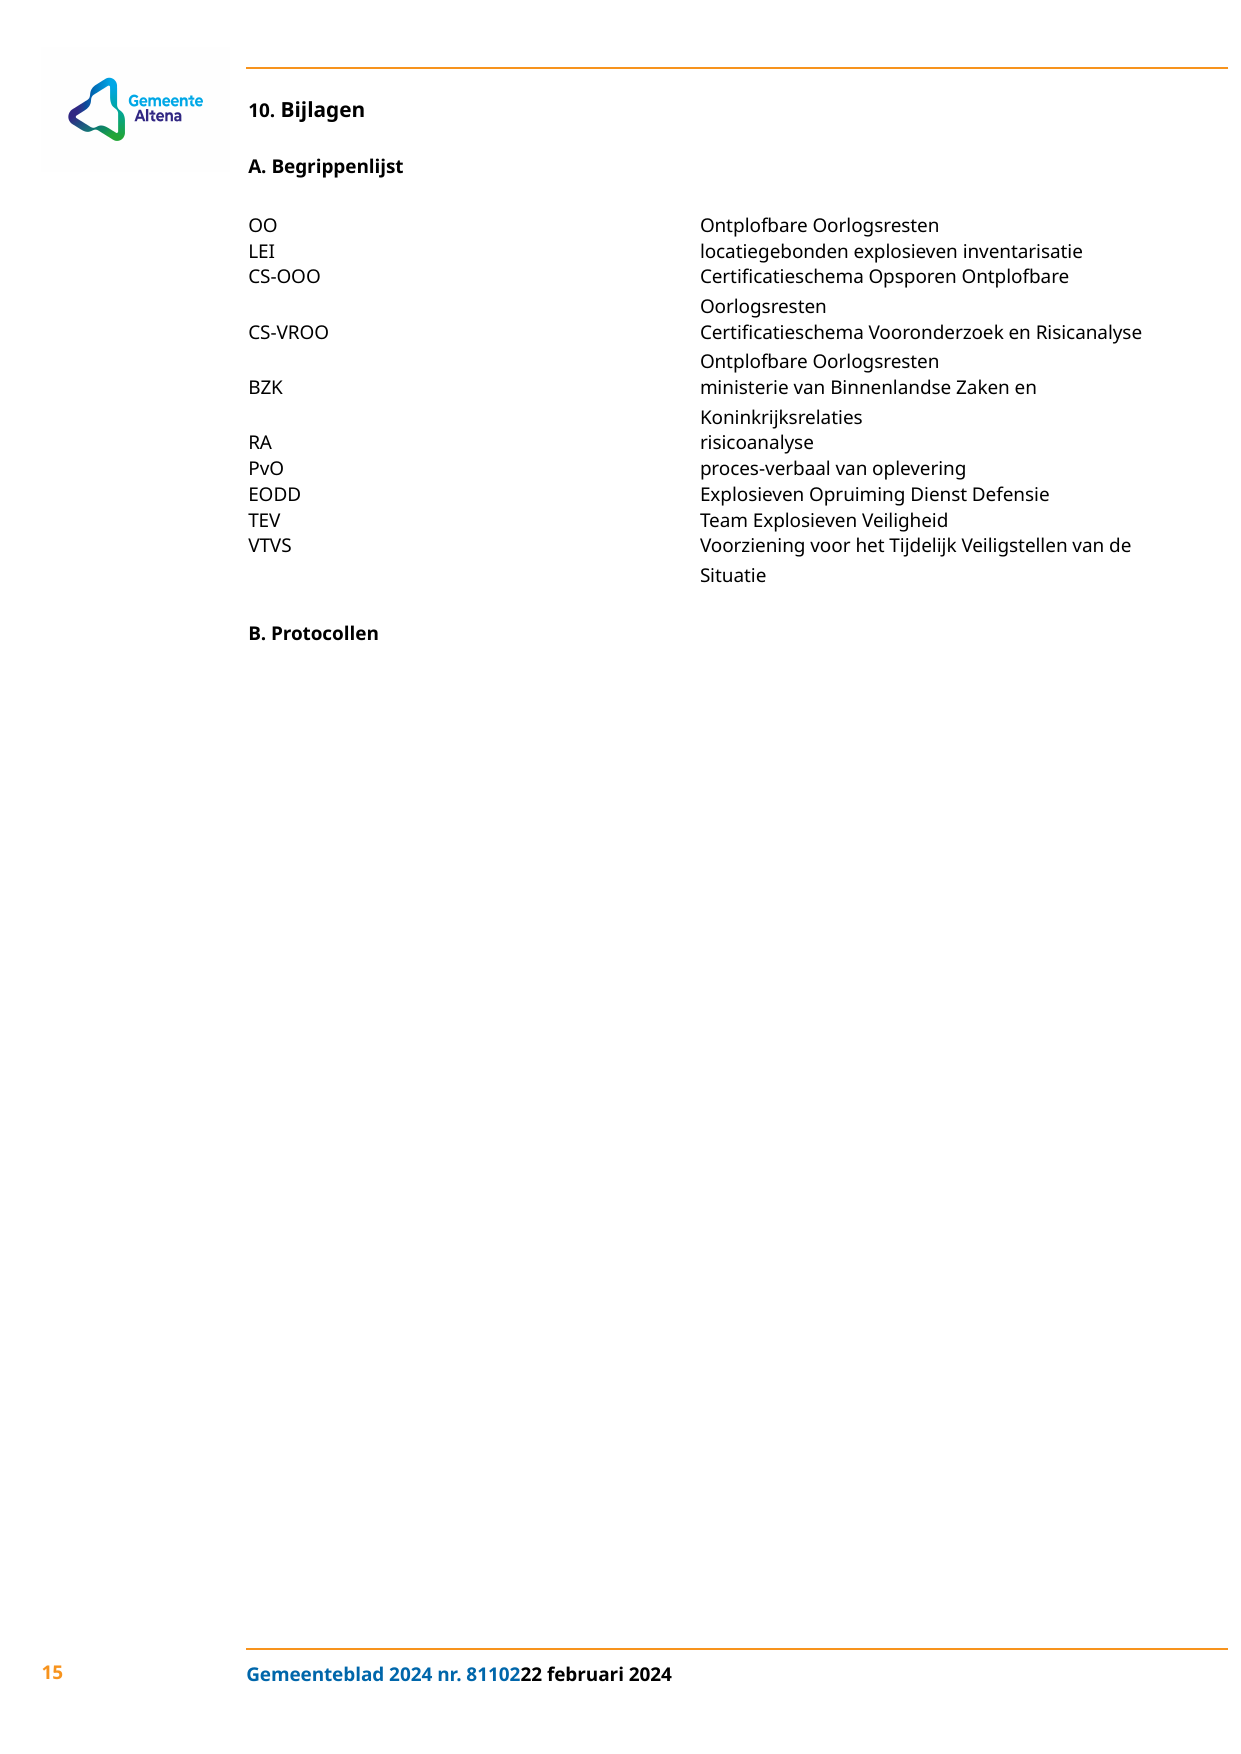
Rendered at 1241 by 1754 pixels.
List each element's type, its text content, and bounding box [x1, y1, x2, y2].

table_cell LEI [248, 238, 700, 264]
table_cell proces-verbaal van oplevering [700, 455, 1152, 481]
table_cell locatiegebonden explosieven inventarisatie [700, 238, 1152, 264]
table_cell PvO [248, 455, 700, 481]
table_cell CS-VROO [248, 319, 700, 374]
text B. Protocollen [248, 621, 1152, 646]
table_header Ontplofbare Oorlogsresten [700, 212, 1152, 238]
picture [41, 47, 231, 172]
table_cell Certificatieschema Opsporen Ontplofbare Oorlogsresten [700, 264, 1152, 319]
text A. Begrippenlijst [248, 153, 1152, 179]
table_cell Explosieven Opruiming Dienst Defensie [700, 481, 1152, 507]
table_cell VTVS [248, 533, 700, 588]
table_cell EODD [248, 481, 700, 507]
table_cell CS-OOO [248, 264, 700, 319]
table_header OO [248, 212, 700, 238]
table_cell BZK [248, 374, 700, 429]
table_cell Team Explosieven Veiligheid [700, 507, 1152, 532]
table_cell Certificatieschema Vooronderzoek en Risicanalyse Ontplofbare Oorlogsresten [700, 319, 1152, 374]
table_cell RA [248, 430, 700, 455]
table_cell Voorziening voor het Tijdelijk Veiligstellen van de Situatie [700, 533, 1152, 588]
table_cell TEV [248, 507, 700, 532]
table_cell ministerie van Binnenlandse Zaken en Koninkrijksrelaties [700, 374, 1152, 429]
table_cell risicoanalyse [700, 430, 1152, 455]
text 10. Bijlagen [248, 95, 1152, 123]
